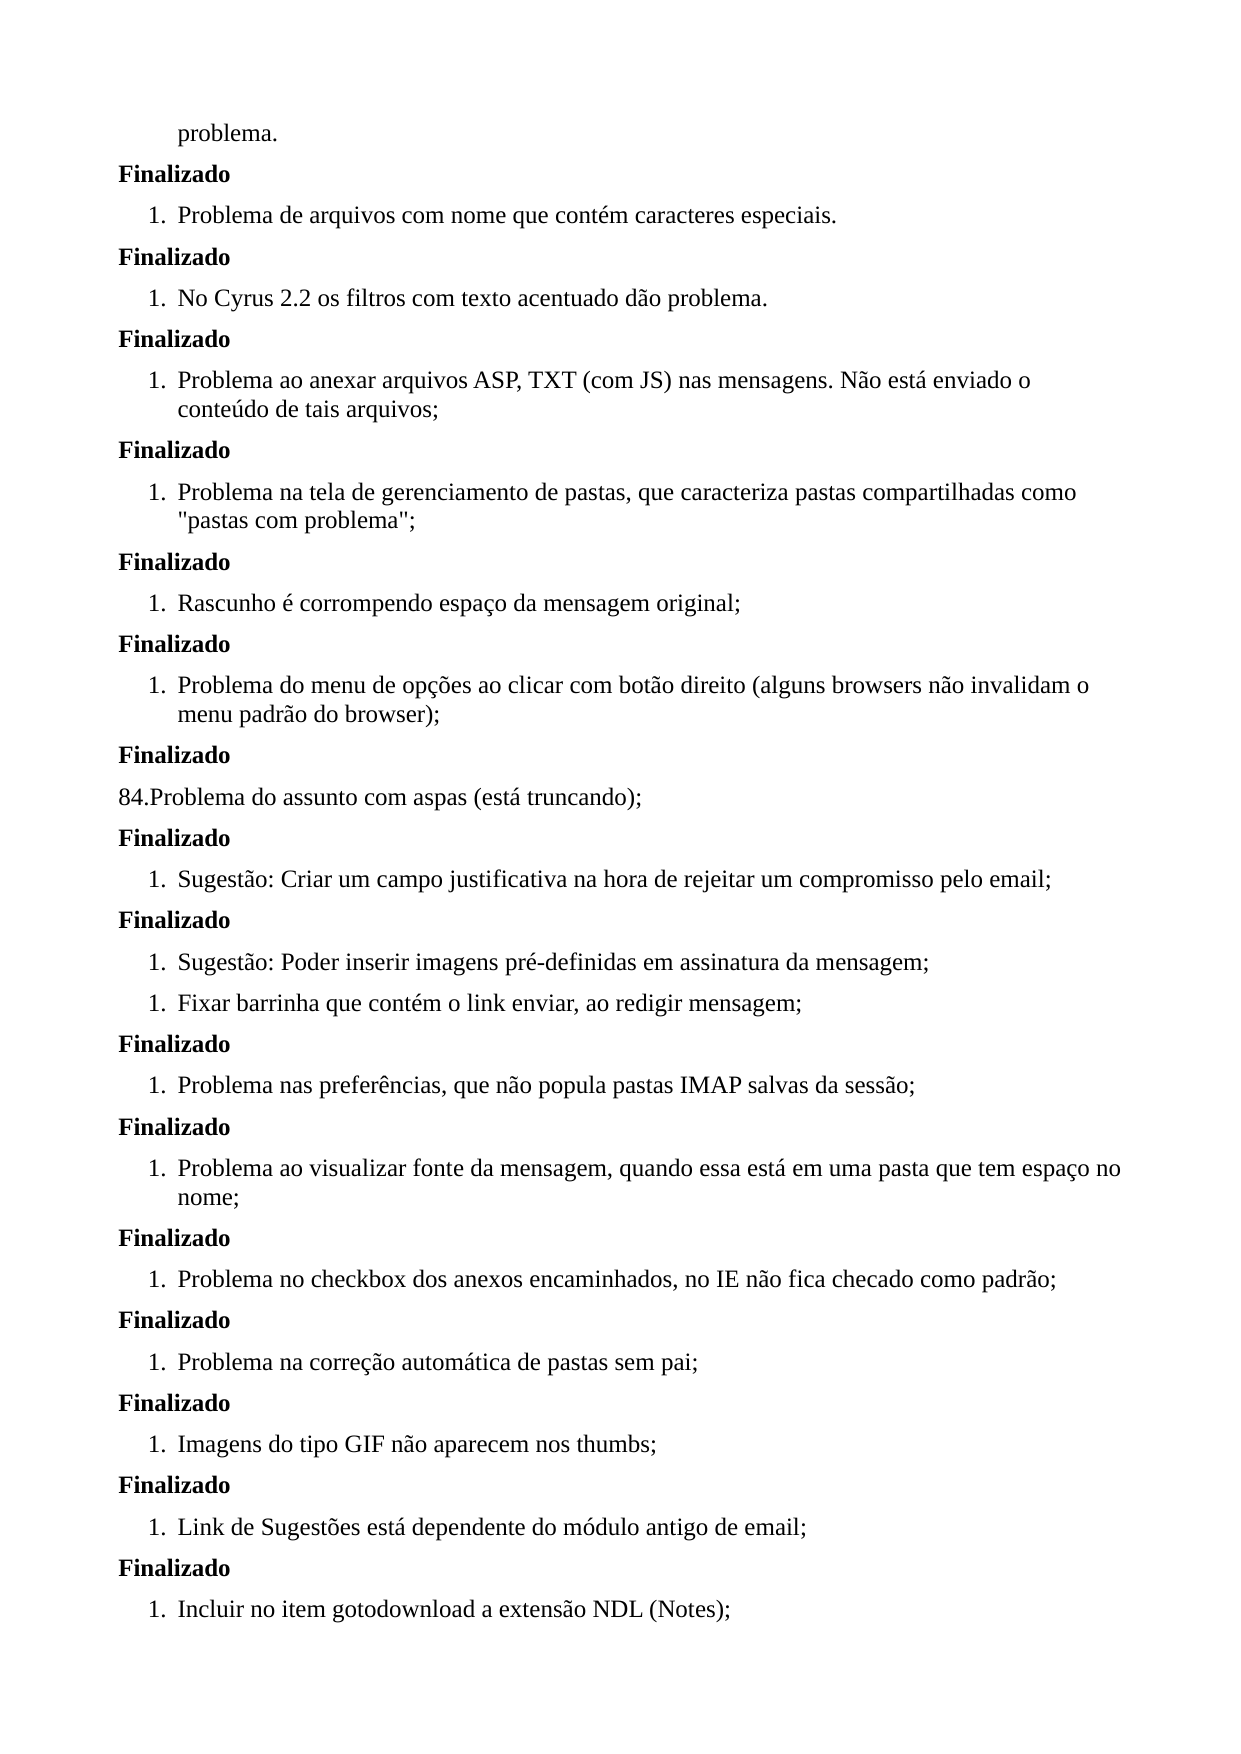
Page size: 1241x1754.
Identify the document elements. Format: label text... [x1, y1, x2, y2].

text Finalizado [118, 1029, 1122, 1058]
text Finalizado [118, 1388, 1122, 1417]
list Rascunho é corrompendo espaço da mensagem original; [148, 588, 1122, 617]
text Finalizado [118, 741, 1122, 769]
list problema. [148, 118, 1122, 147]
text Finalizado [118, 324, 1122, 353]
list Problema ao visualizar fonte da mensagem, quando essa está em uma pasta que tem espaço no nome; [148, 1153, 1122, 1211]
list Problema nas preferências, que não popula pastas IMAP salvas da sessão; [148, 1071, 1122, 1099]
list Imagens do tipo GIF não aparecem nos thumbs; [148, 1429, 1122, 1458]
list Problema do menu de opções ao clicar com botão direito (alguns browsers não invalidam o menu padrão do browser); [148, 671, 1122, 728]
list Sugestão: Poder inserir imagens pré-definidas em assinatura da mensagem; [148, 947, 1122, 976]
text Finalizado [118, 629, 1122, 658]
text Finalizado [118, 436, 1122, 464]
text Finalizado [118, 159, 1122, 188]
text Finalizado [118, 1471, 1122, 1499]
text Finalizado [118, 547, 1122, 576]
text Finalizado [118, 1306, 1122, 1334]
list Problema no checkbox dos anexos encaminhados, no IE não fica checado como padrão; [148, 1264, 1122, 1293]
text Finalizado [118, 1223, 1122, 1252]
text 84.Problema do assunto com aspas (está truncando); [118, 782, 1122, 811]
list Link de Sugestões está dependente do módulo antigo de email; [148, 1512, 1122, 1541]
list Problema na tela de gerenciamento de pastas, que caracteriza pastas compartilhadas como "pastas com problema"; [148, 477, 1122, 534]
text Finalizado [118, 823, 1122, 852]
list Problema de arquivos com nome que contém caracteres especiais. [148, 201, 1122, 229]
list Fixar barrinha que contém o link enviar, ao redigir mensagem; [148, 988, 1122, 1017]
list Sugestão: Criar um campo justificativa na hora de rejeitar um compromisso pelo email; [148, 864, 1122, 893]
list Problema na correção automática de pastas sem pai; [148, 1347, 1122, 1376]
list No Cyrus 2.2 os filtros com texto acentuado dão problema. [148, 283, 1122, 312]
list Incluir no item gotodownload a extensão NDL (Notes); [148, 1594, 1122, 1623]
text Finalizado [118, 1112, 1122, 1141]
text Finalizado [118, 242, 1122, 271]
text Finalizado [118, 906, 1122, 934]
list Problema ao anexar arquivos ASP, TXT (com JS) nas mensagens. Não está enviado o conteúdo de tais arquivos; [148, 366, 1122, 423]
text Finalizado [118, 1553, 1122, 1582]
